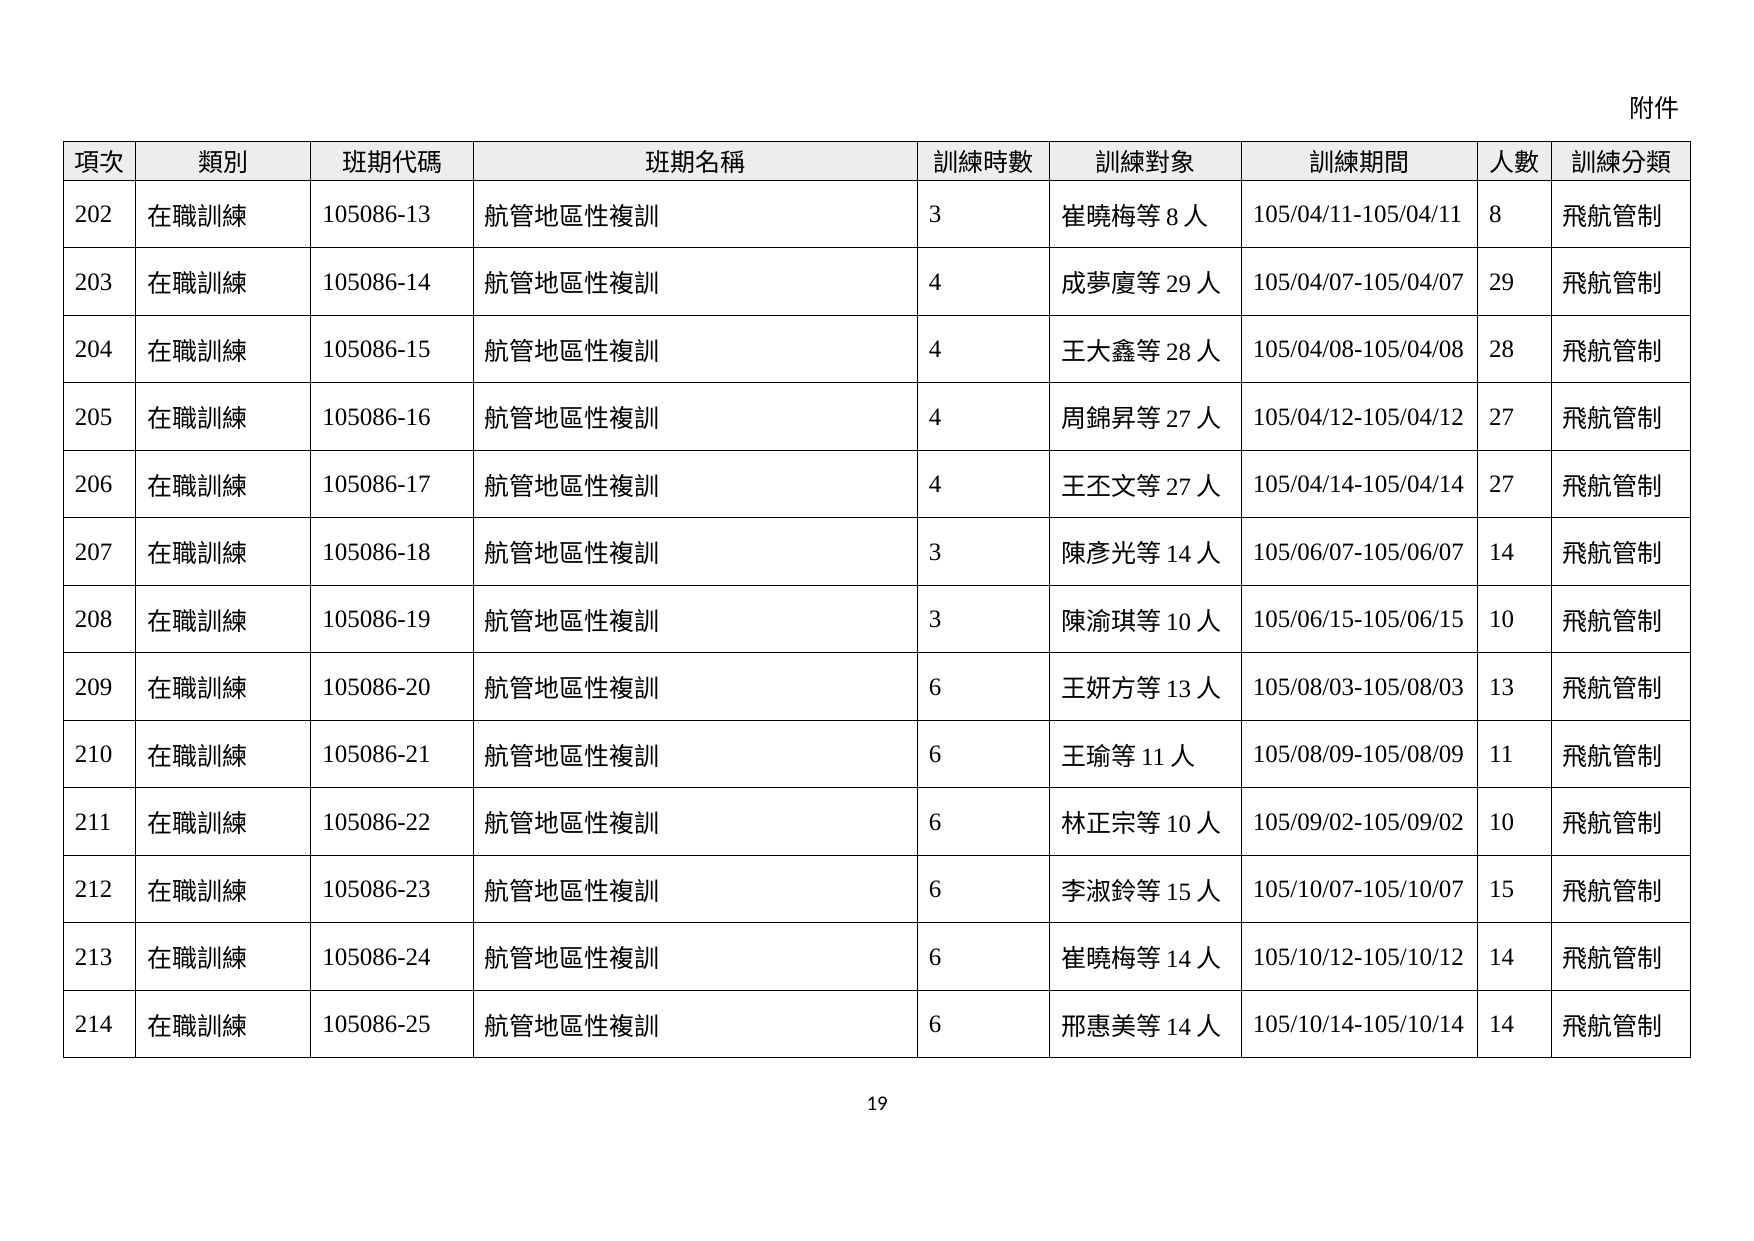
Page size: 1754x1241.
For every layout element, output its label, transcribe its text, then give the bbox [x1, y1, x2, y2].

table_cell 飛航管制 [1552, 316, 1690, 382]
table_cell 在職訓練 [136, 451, 310, 517]
table_cell 6 [918, 653, 1049, 720]
table_cell 飛航管制 [1552, 248, 1690, 315]
table_cell 28 [1478, 316, 1551, 382]
table_header 訓練分類 [1552, 142, 1690, 180]
table_cell 航管地區性複訓 [474, 451, 917, 517]
table_cell 航管地區性複訓 [474, 518, 917, 585]
table_cell 10 [1478, 586, 1551, 652]
table_cell 105086-21 [311, 721, 473, 787]
table_cell 105/08/09-105/08/09 [1242, 721, 1477, 787]
table_cell 邢惠美等14人 [1050, 991, 1241, 1057]
table_cell 105086-23 [311, 856, 473, 922]
table_cell 飛航管制 [1552, 653, 1690, 720]
table_cell 214 [64, 991, 135, 1057]
table_cell 105/06/15-105/06/15 [1242, 586, 1477, 652]
table_cell 105086-18 [311, 518, 473, 585]
table_cell 王大鑫等28人 [1050, 316, 1241, 382]
table_cell 飛航管制 [1552, 856, 1690, 922]
table_cell 212 [64, 856, 135, 922]
table_cell 航管地區性複訓 [474, 383, 917, 450]
table_cell 105/10/12-105/10/12 [1242, 923, 1477, 990]
table_cell 105/09/02-105/09/02 [1242, 788, 1477, 855]
table_cell 在職訓練 [136, 721, 310, 787]
table_cell 105086-24 [311, 923, 473, 990]
table_cell 航管地區性複訓 [474, 248, 917, 315]
table_cell 飛航管制 [1552, 383, 1690, 450]
table_cell 飛航管制 [1552, 721, 1690, 787]
table_header 訓練對象 [1050, 142, 1241, 180]
table_cell 6 [918, 991, 1049, 1057]
table_cell 航管地區性複訓 [474, 788, 917, 855]
table_header 人數 [1478, 142, 1551, 180]
table_cell 14 [1478, 991, 1551, 1057]
table_cell 陳彥光等14人 [1050, 518, 1241, 585]
table_cell 13 [1478, 653, 1551, 720]
table_cell 在職訓練 [136, 653, 310, 720]
table_cell 在職訓練 [136, 248, 310, 315]
table_cell 211 [64, 788, 135, 855]
table_cell 成夢廈等29人 [1050, 248, 1241, 315]
table_cell 3 [918, 586, 1049, 652]
table_cell 105086-14 [311, 248, 473, 315]
table_cell 205 [64, 383, 135, 450]
table_cell 航管地區性複訓 [474, 856, 917, 922]
table_cell 27 [1478, 451, 1551, 517]
table_cell 208 [64, 586, 135, 652]
table_cell 210 [64, 721, 135, 787]
table_cell 周錦昇等27人 [1050, 383, 1241, 450]
table_cell 航管地區性複訓 [474, 653, 917, 720]
table_cell 4 [918, 451, 1049, 517]
table_cell 王妍方等13人 [1050, 653, 1241, 720]
table_cell 4 [918, 248, 1049, 315]
table_header 班期名稱 [474, 142, 917, 180]
table_cell 在職訓練 [136, 181, 310, 247]
table_cell 王瑜等11人 [1050, 721, 1241, 787]
table_cell 209 [64, 653, 135, 720]
table_cell 206 [64, 451, 135, 517]
table_cell 105/06/07-105/06/07 [1242, 518, 1477, 585]
table_cell 陳渝琪等10人 [1050, 586, 1241, 652]
table_cell 6 [918, 923, 1049, 990]
table_cell 在職訓練 [136, 923, 310, 990]
table_cell 8 [1478, 181, 1551, 247]
table_cell 6 [918, 721, 1049, 787]
table_cell 在職訓練 [136, 316, 310, 382]
table_cell 213 [64, 923, 135, 990]
table_cell 航管地區性複訓 [474, 991, 917, 1057]
table_cell 在職訓練 [136, 518, 310, 585]
table_cell 105086-16 [311, 383, 473, 450]
table_cell 3 [918, 181, 1049, 247]
table_cell 105/04/08-105/04/08 [1242, 316, 1477, 382]
table_cell 10 [1478, 788, 1551, 855]
table_cell 207 [64, 518, 135, 585]
table_cell 飛航管制 [1552, 518, 1690, 585]
table_cell 105086-20 [311, 653, 473, 720]
table_cell 李淑鈴等15人 [1050, 856, 1241, 922]
table_cell 航管地區性複訓 [474, 316, 917, 382]
table_cell 3 [918, 518, 1049, 585]
table_cell 105086-19 [311, 586, 473, 652]
table_cell 在職訓練 [136, 991, 310, 1057]
table_cell 105086-15 [311, 316, 473, 382]
table_cell 在職訓練 [136, 586, 310, 652]
table_cell 航管地區性複訓 [474, 721, 917, 787]
table_cell 105/10/14-105/10/14 [1242, 991, 1477, 1057]
table_cell 飛航管制 [1552, 991, 1690, 1057]
table_cell 航管地區性複訓 [474, 586, 917, 652]
table_cell 29 [1478, 248, 1551, 315]
table_header 訓練期間 [1242, 142, 1477, 180]
table_cell 王丕文等27人 [1050, 451, 1241, 517]
table_cell 202 [64, 181, 135, 247]
table_cell 105086-13 [311, 181, 473, 247]
table_cell 6 [918, 788, 1049, 855]
table_cell 飛航管制 [1552, 923, 1690, 990]
table_cell 11 [1478, 721, 1551, 787]
table_cell 航管地區性複訓 [474, 181, 917, 247]
table_header 項次 [64, 142, 135, 180]
table_cell 林正宗等10人 [1050, 788, 1241, 855]
table_cell 105/04/12-105/04/12 [1242, 383, 1477, 450]
table_cell 在職訓練 [136, 856, 310, 922]
table_header 類別 [136, 142, 310, 180]
table_cell 204 [64, 316, 135, 382]
table_cell 15 [1478, 856, 1551, 922]
table_cell 飛航管制 [1552, 181, 1690, 247]
table_cell 4 [918, 383, 1049, 450]
table_cell 飛航管制 [1552, 451, 1690, 517]
table_cell 6 [918, 856, 1049, 922]
table_cell 4 [918, 316, 1049, 382]
table_cell 105/04/11-105/04/11 [1242, 181, 1477, 247]
table_cell 14 [1478, 923, 1551, 990]
table_cell 105086-17 [311, 451, 473, 517]
table_cell 崔曉梅等14人 [1050, 923, 1241, 990]
table_cell 飛航管制 [1552, 586, 1690, 652]
table_cell 105/04/07-105/04/07 [1242, 248, 1477, 315]
table_cell 航管地區性複訓 [474, 923, 917, 990]
table_cell 105086-22 [311, 788, 473, 855]
table_header 訓練時數 [918, 142, 1049, 180]
table_cell 105086-25 [311, 991, 473, 1057]
table_cell 105/10/07-105/10/07 [1242, 856, 1477, 922]
table_cell 在職訓練 [136, 788, 310, 855]
table_cell 105/04/14-105/04/14 [1242, 451, 1477, 517]
table_cell 在職訓練 [136, 383, 310, 450]
table_cell 飛航管制 [1552, 788, 1690, 855]
table_cell 105/08/03-105/08/03 [1242, 653, 1477, 720]
table_header 班期代碼 [311, 142, 473, 180]
table_cell 203 [64, 248, 135, 315]
table_cell 崔曉梅等8人 [1050, 181, 1241, 247]
table_cell 27 [1478, 383, 1551, 450]
table_cell 14 [1478, 518, 1551, 585]
